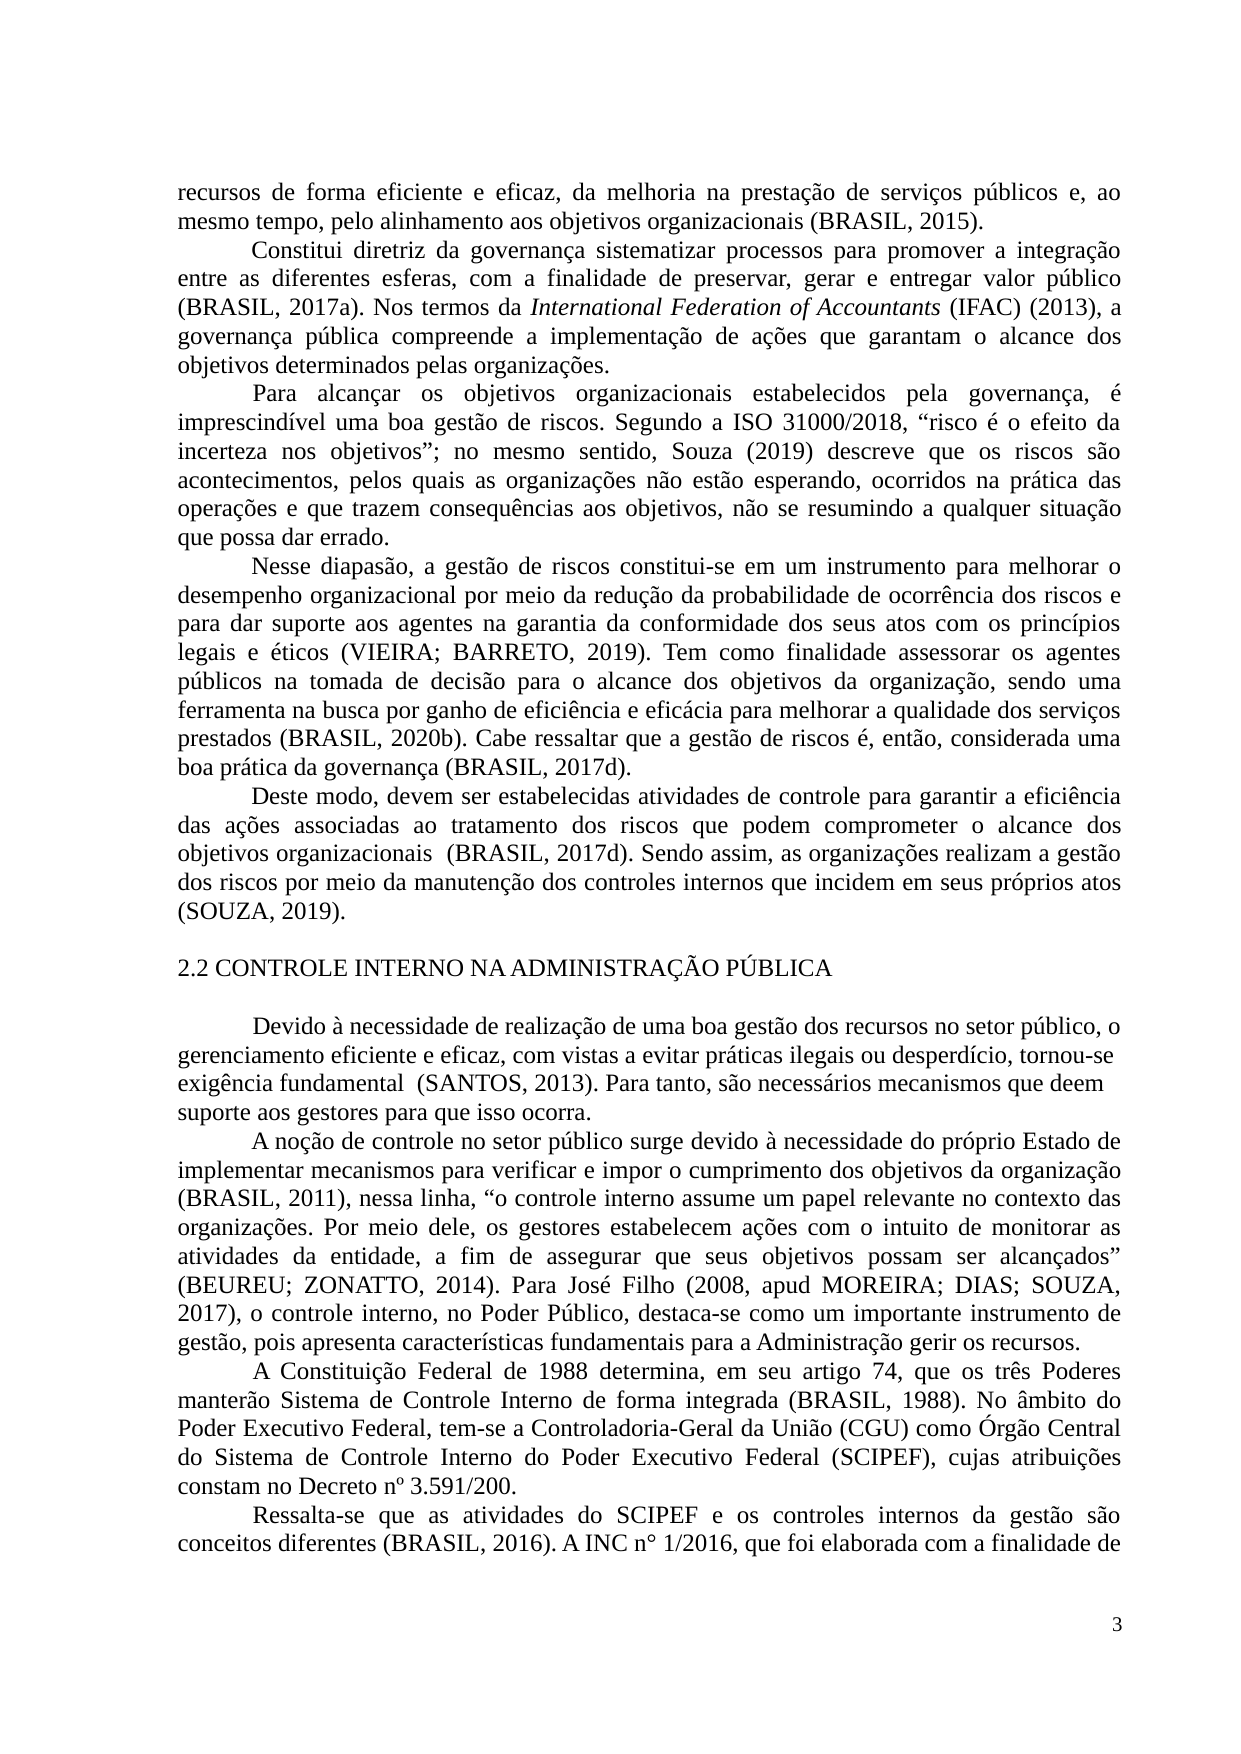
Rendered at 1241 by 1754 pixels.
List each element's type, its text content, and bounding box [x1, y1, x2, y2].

text Ressalta-se que as atividades do SCIPEF e os controles internos da gestão são conceitos diferentes (BRASIL, 2016). A INC n° 1/2016, que foi elaborada com a finalidade de [177, 1500, 1122, 1557]
text A Constituição Federal de 1988 determina, em seu artigo 74, que os três Poderes manterão Sistema de Controle Interno de forma integrada (BRASIL, 1988). No âmbito do Poder Executivo Federal, tem-se a Controladoria-Geral da União (CGU) como Órgão Central do Sistema de Controle Interno do Poder Executivo Federal (SCIPEF), cujas atribuições constam no Decreto nº 3.591/200. [177, 1356, 1122, 1500]
text recursos de forma eficiente e eficaz, da melhoria na prestação de serviços públicos e, ao mesmo tempo, pelo alinhamento aos objetivos organizacionais (BRASIL, 2015). [177, 177, 1122, 235]
text Constitui diretriz da governança sistematizar processos para promover a integração entre as diferentes esferas, com a finalidade de preservar, gerar e entregar valor público (BRASIL, 2017a). Nos termos da International Federation of Accountants (IFAC) (2013), a governança pública compreende a implementação de ações que garantam o alcance dos objetivos determinados pelas organizações. [177, 235, 1122, 378]
text Devido à necessidade de realização de uma boa gestão dos recursos no setor público, o gerenciamento eficiente e eficaz, com vistas a evitar práticas ilegais ou desperdício, tornou-se exigência fundamental (SANTOS, 2013). Para tanto, são necessários mecanismos que deem suporte aos gestores para que isso ocorra. [177, 1011, 1122, 1126]
text A noção de controle no setor público surge devido à necessidade do próprio Estado de implementar mecanismos para verificar e impor o cumprimento dos objetivos da organização (BRASIL, 2011), nessa linha, “o controle interno assume um papel relevante no contexto das organizações. Por meio dele, os gestores estabelecem ações com o intuito de monitorar as atividades da entidade, a fim de assegurar que seus objetivos possam ser alcançados” (BEUREU; ZONATTO, 2014). Para José Filho (2008, apud MOREIRA; DIAS; SOUZA, 2017), o controle interno, no Poder Público, destaca-se como um importante instrumento de gestão, pois apresenta características fundamentais para a Administração gerir os recursos. [177, 1126, 1122, 1356]
text Deste modo, devem ser estabelecidas atividades de controle para garantir a eficiência das ações associadas ao tratamento dos riscos que podem comprometer o alcance dos objetivos organizacionais (BRASIL, 2017d). Sendo assim, as organizações realizam a gestão dos riscos por meio da manutenção dos controles internos que incidem em seus próprios atos (SOUZA, 2019). [177, 781, 1122, 925]
text 2.2 CONTROLE INTERNO NA ADMINISTRAÇÃO PÚBLICA [177, 953, 1122, 982]
text Nesse diapasão, a gestão de riscos constitui-se em um instrumento para melhorar o desempenho organizacional por meio da redução da probabilidade de ocorrência dos riscos e para dar suporte aos agentes na garantia da conformidade dos seus atos com os princípios legais e éticos (VIEIRA; BARRETO, 2019). Tem como finalidade assessorar os agentes públicos na tomada de decisão para o alcance dos objetivos da organização, sendo uma ferramenta na busca por ganho de eficiência e eficácia para melhorar a qualidade dos serviços prestados (BRASIL, 2020b). Cabe ressaltar que a gestão de riscos é, então, considerada uma boa prática da governança (BRASIL, 2017d). [177, 551, 1122, 781]
text Para alcançar os objetivos organizacionais estabelecidos pela governança, é imprescindível uma boa gestão de riscos. Segundo a ISO 31000/2018, “risco é o efeito da incerteza nos objetivos”; no mesmo sentido, Souza (2019) descreve que os riscos são acontecimentos, pelos quais as organizações não estão esperando, ocorridos na prática das operações e que trazem consequências aos objetivos, não se resumindo a qualquer situação que possa dar errado. [177, 378, 1122, 551]
